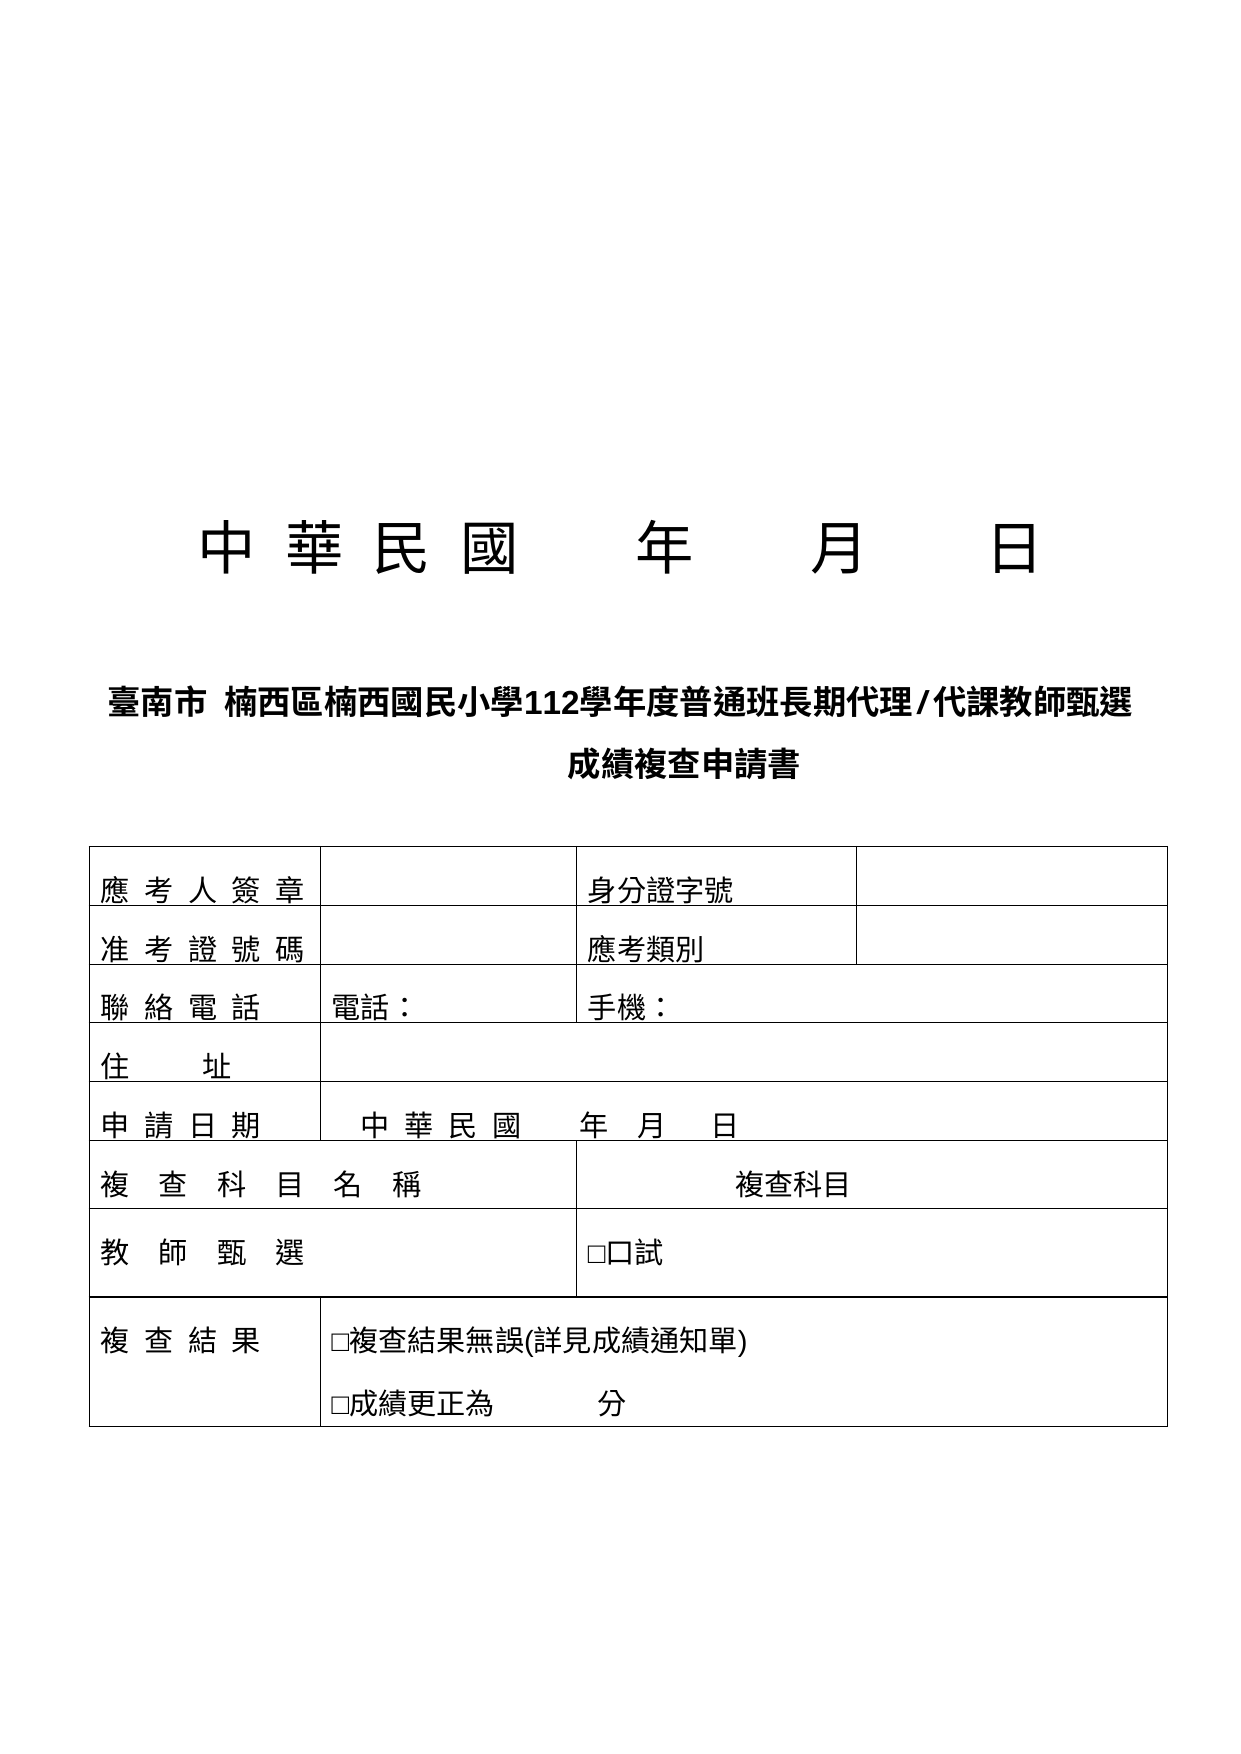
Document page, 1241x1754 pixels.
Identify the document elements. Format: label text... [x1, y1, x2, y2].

table_cell [321, 906, 576, 963]
table_cell 申 請 日 期 [90, 1082, 320, 1140]
table_cell 教 師 甄 選 [90, 1209, 576, 1296]
table_header [857, 847, 1167, 904]
table_cell 應考類別 [577, 906, 856, 963]
table_cell 電話： [321, 965, 576, 1022]
table_cell 複 查 科 目 名 稱 [90, 1141, 576, 1208]
table_header 應 考 人 簽 章 [90, 847, 320, 904]
text 臺南市 楠西區楠西國民小學112學年度普通班長期代理/代課教師甄選 [89, 658, 1152, 721]
table_cell 住 址 [90, 1023, 320, 1081]
table_cell 複 查 結 果 [90, 1298, 320, 1426]
text 中 華 民 國 年 月 日 [89, 471, 1152, 596]
table_cell 中 華 民 國 年 月 日 [321, 1082, 1167, 1140]
table_cell 聯 絡 電 話 [90, 965, 320, 1022]
table_header [321, 847, 576, 904]
table_cell 複查科目 (請勾選欄) [577, 1141, 1167, 1208]
table_cell 准 考 證 號 碼 [90, 906, 320, 963]
text 成績複查申請書 [227, 721, 1152, 783]
table_cell [321, 1023, 1167, 1081]
table_cell □口試 □試教 [577, 1209, 1167, 1296]
table_cell [857, 906, 1167, 963]
table_cell 手機： [577, 965, 1167, 1022]
table_header 身分證字號 [577, 847, 856, 904]
table_cell □複查結果無誤(詳見成績通知單) □成績更正為 分 [321, 1298, 1167, 1426]
